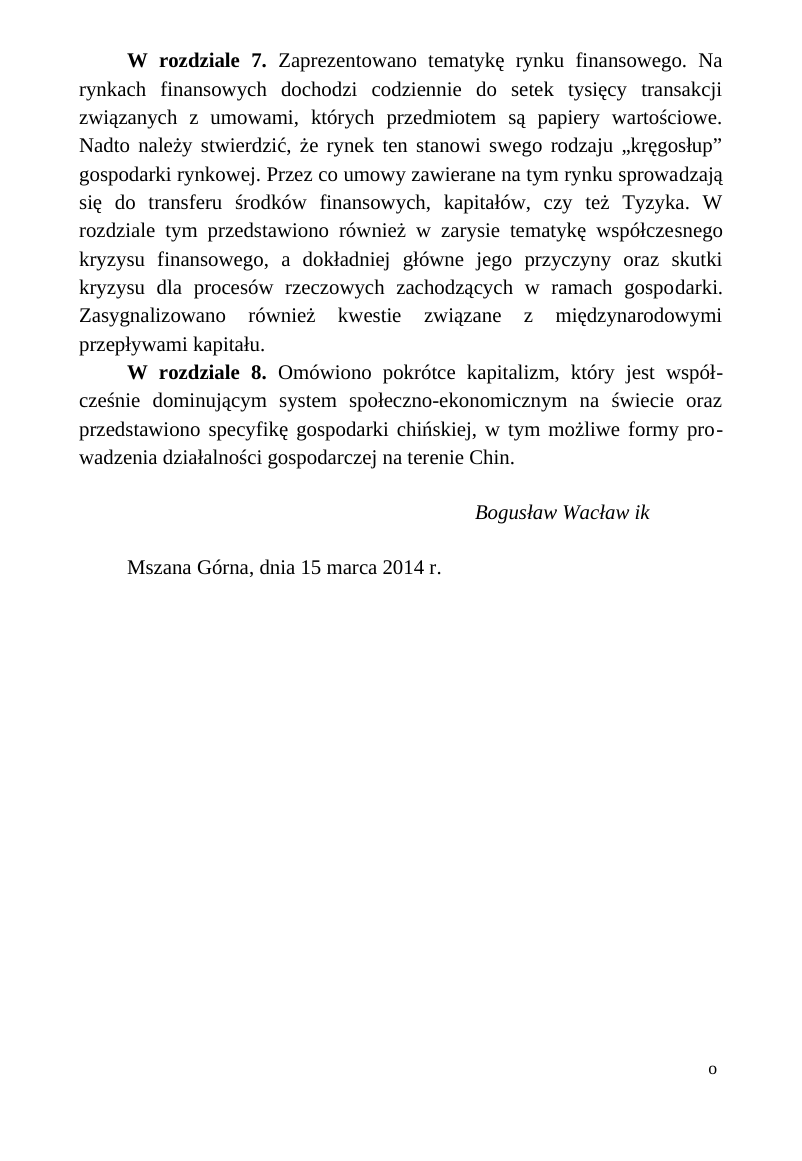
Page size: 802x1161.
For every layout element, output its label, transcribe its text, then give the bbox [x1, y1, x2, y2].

text W rozdziale 7. Zaprezentowano tematykę rynku finansowego. Na rynkach finansowych dochodzi codziennie do setek tysięcy transakcji związanych z umowami, których przedmiotem są papiery wartościowe. Nadto należy stwierdzić, że rynek ten stanowi swego rodzaju „kręgosłup” gospodarki rynkowej. Przez co umowy zawierane na tym rynku sprowa­dzają się do transferu środków finansowych, kapitałów, czy też Tyzyka. W rozdziale tym przedstawiono również w zarysie tematykę współcze­snego kryzysu finansowego, a dokładniej główne jego przyczyny oraz skutki kryzysu dla procesów rzeczowych zachodzących w ramach gospo­darki. Zasygnalizowano również kwestie związane z międzynarodowymi przepływami kapitału. [79, 48, 723, 356]
text o [708, 1058, 722, 1078]
text Bogusław Wacław ik [475, 500, 723, 524]
text Mszana Górna, dnia 15 marca 2014 r. [79, 554, 723, 579]
text W rozdziale 8. Omówiono pokrótce kapitalizm, który jest współ­cześnie dominującym system społeczno-ekonomicznym na świecie oraz przedstawiono specyfikę gospodarki chińskiej, w tym możliwe formy pro­wadzenia działalności gospodarczej na terenie Chin. [79, 360, 723, 469]
